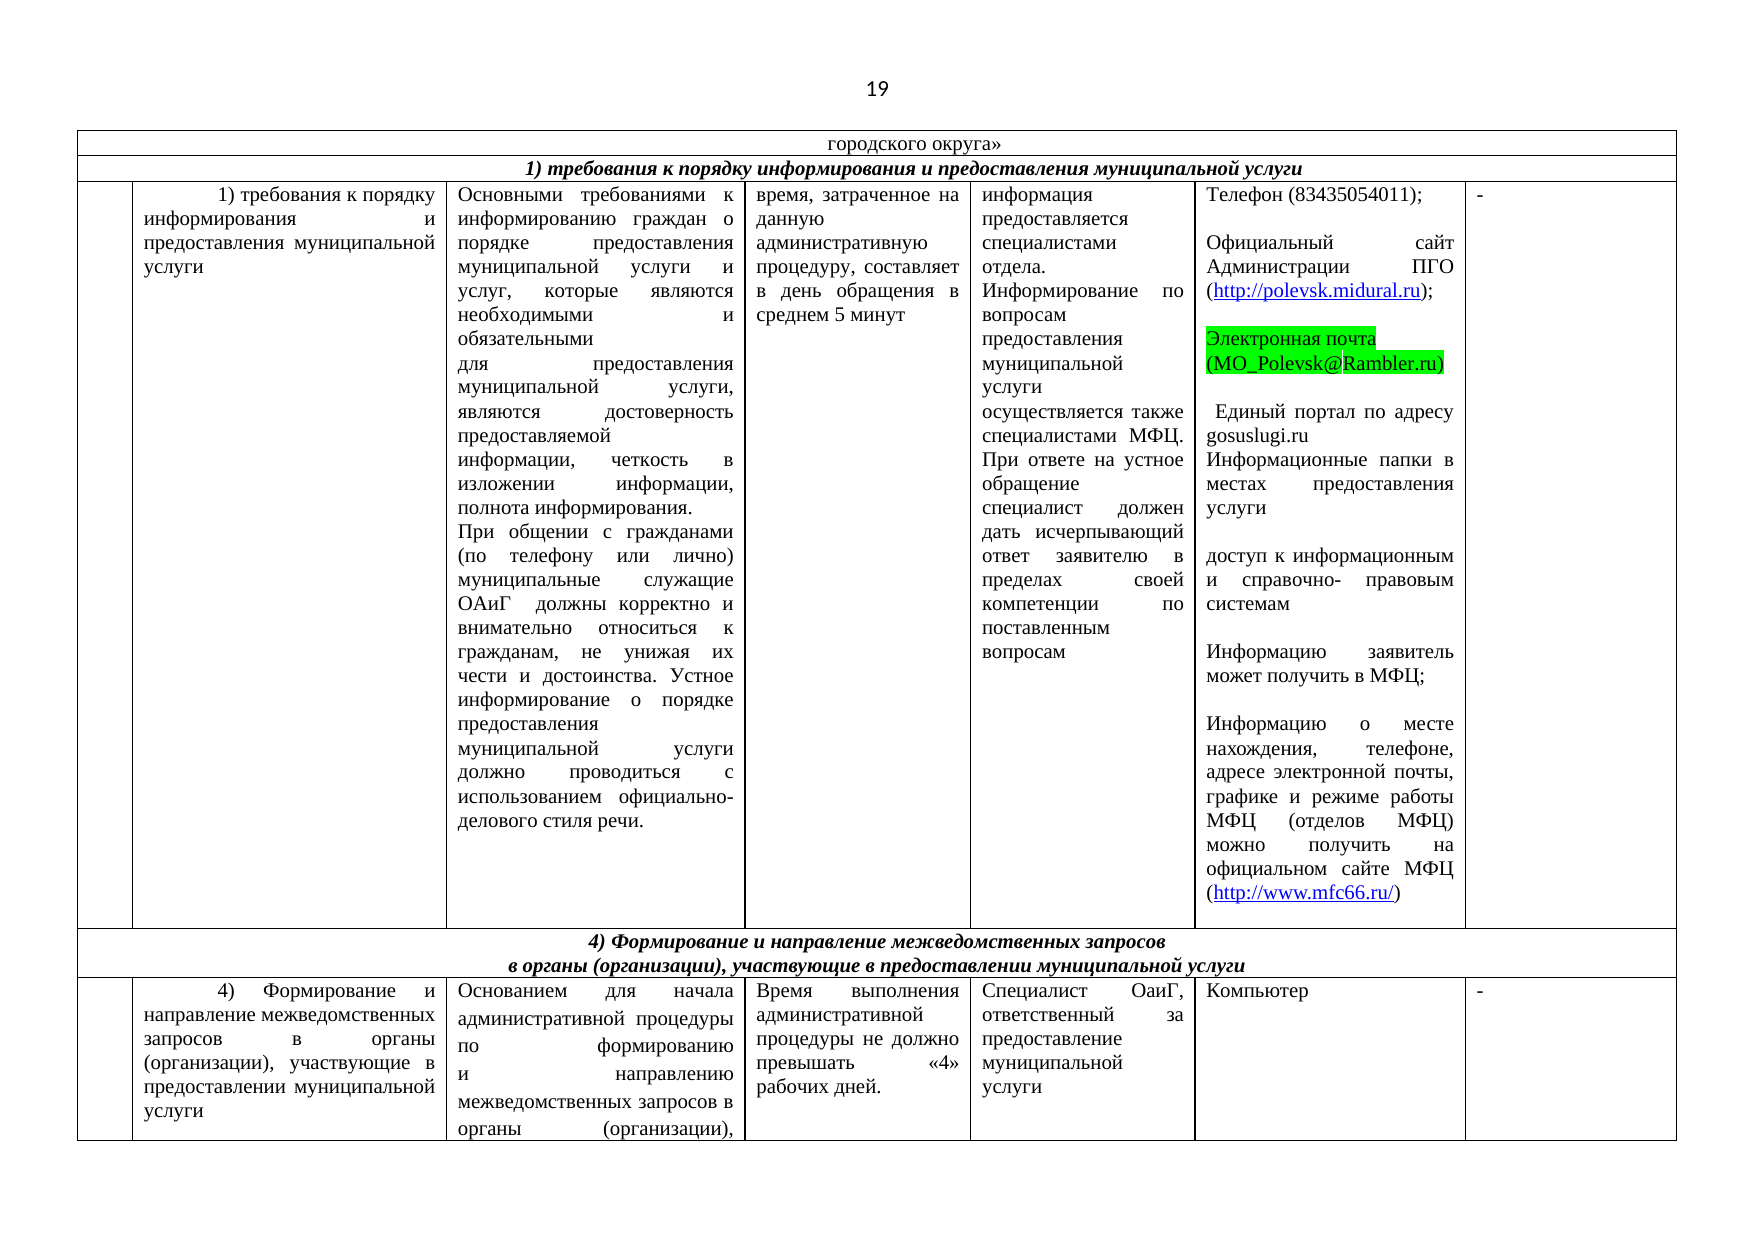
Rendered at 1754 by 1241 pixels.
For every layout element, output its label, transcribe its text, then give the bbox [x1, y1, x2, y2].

table_cell информация предоставляется специалистами отдела. Информирование по вопросам предоставления муниципальной услуги осуществляется также специалистами МФЦ. При ответе на устное обращение специалист должен дать исчерпывающий ответ заявителю в пределах своей компетенции по поставленным вопросам [971, 182, 1194, 928]
table_cell 1) требования к порядку информирования и предоставления муниципальной услуги [133, 182, 446, 928]
table_cell Время выполнения административной процедуры не должно превышать «4» рабочих дней. [746, 978, 970, 1140]
table_cell городского округа» [78, 131, 1676, 155]
table_cell 1) требования к порядку информирования и предоставления муниципальной услуги [78, 156, 1676, 181]
table_cell [78, 182, 132, 928]
table_cell [78, 978, 132, 1140]
table_cell 4) Формирование и направление межведомственных запросов в органы (организации), участвующие в предоставлении муниципальной услуги [133, 978, 446, 1140]
table_cell время, затраченное на данную административную процедуру, составляет в день обращения в среднем 5 минут [746, 182, 970, 928]
table_cell Телефон (83435054011); Официальный сайт Администрации ПГО (http://polevsk.midural.ru); Электронная почта (МO_Polevsk@Rambler.ru) Единый портал по адресу gosuslugi.ru Информационные папки в местах предоставления услуги доступ к информационным и справочно- правовым системам Информацию заявитель может получить в МФЦ; Информацию о месте нахождения, телефоне, адресе электронной почты, графике и режиме работы МФЦ (отделов МФЦ) можно получить на официальном сайте МФЦ (http://www.mfc66.ru/) [1196, 182, 1465, 928]
table_cell Основными требованиями к информированию граждан о порядке предоставления муниципальной услуги и услуг, которые являются необходимыми и обязательными для предоставления муниципальной услуги, являются достоверность предоставляемой информации, четкость в изложении информации, полнота информирования. При общении с гражданами (по телефону или лично) муниципальные служащие ОАиГ должны корректно и внимательно относиться к гражданам, не унижая их чести и достоинства. Устное информирование о порядке предоставления муниципальной услуги должно проводиться с использованием официально-делового стиля речи. [447, 182, 744, 928]
table_cell Компьютер [1196, 978, 1465, 1140]
table_cell - [1466, 182, 1676, 928]
table_cell 4) Формирование и направление межведомственных запросов в органы (организации), участвующие в предоставлении муниципальной услуги [78, 929, 1676, 977]
table_cell Основанием для начала административной процедуры по формированию и направлению межведомственных запросов в органы (организации), [447, 978, 744, 1140]
table_cell Специалист ОаиГ, ответственный за предоставление муниципальной услуги [971, 978, 1194, 1140]
table_cell - [1466, 978, 1676, 1140]
